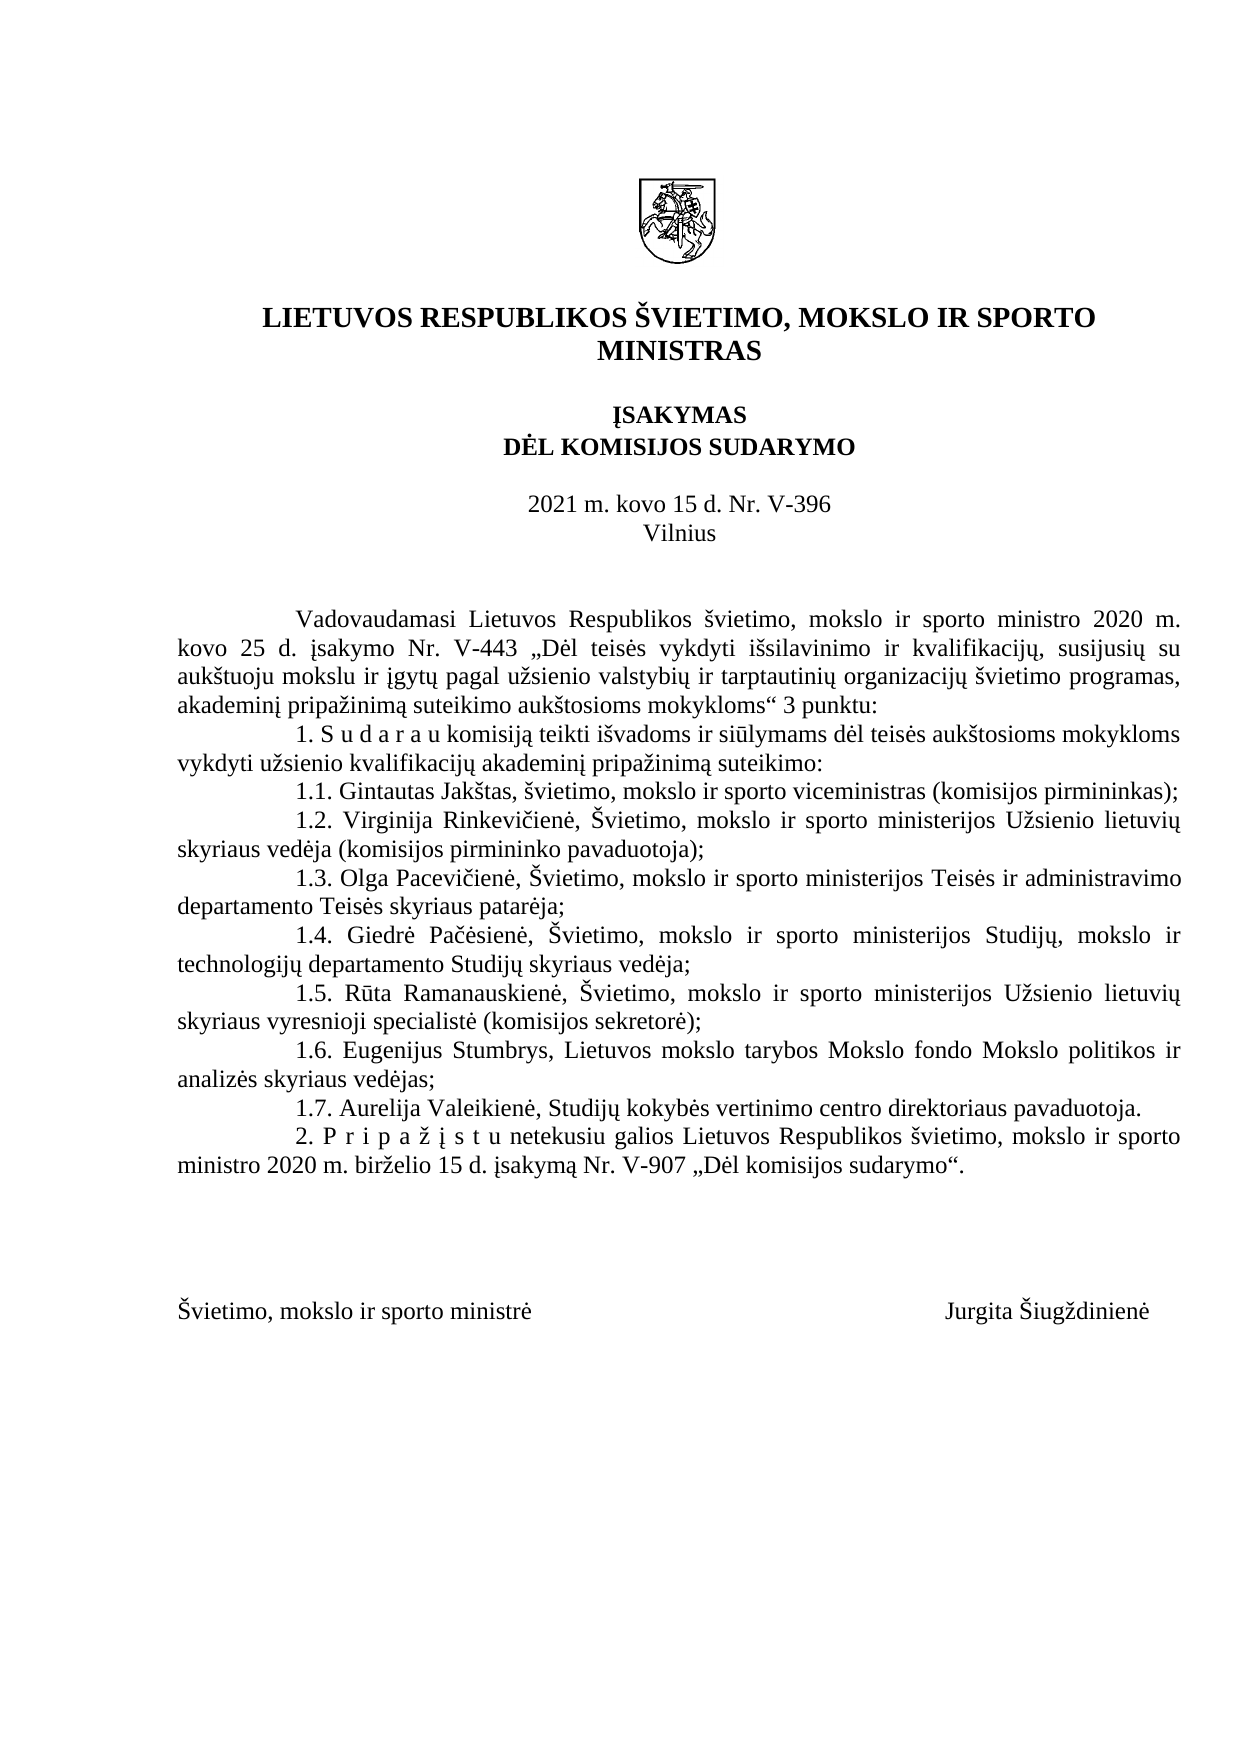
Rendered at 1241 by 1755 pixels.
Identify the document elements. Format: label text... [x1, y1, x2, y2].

text Švietimo, mokslo ir sporto ministrė Jurgita Šiugždinienė [177, 1296, 1182, 1325]
text 1.7. Aurelija Valeikienė, Studijų kokybės vertinimo centro direktoriaus pavaduotoja. [177, 1093, 1182, 1121]
text 2. P r i p a ž į s t u netekusiu galios Lietuvos Respublikos švietimo, mokslo ir sporto ministro 2020 m. birželio 15 d. įsakymą Nr. V-907 „Dėl komisijos sudarymo“. [177, 1121, 1182, 1179]
text Vilnius [177, 518, 1182, 547]
text dėL KOMISIJOS SUDARYMO [177, 432, 1182, 460]
subtitle Vadovaudamasi Lietuvos Respublikos švietimo, mokslo ir sporto ministro 2020 m. kovo 25 d. įsakymo Nr. V-443 „Dėl teisės vykdyti išsilavinimo ir kvalifikacijų, susijusių su aukštuoju mokslu ir įgytų pagal užsienio valstybių ir tarptautinių organizacijų švietimo programas, akademinį pripažinimą suteikimo aukštosioms mokykloms“ 3 punktu: [177, 604, 1182, 719]
text 1. S u d a r a u komisiją teikti išvadoms ir siūlymams dėl teisės aukštosioms mokykloms vykdyti užsienio kvalifikacijų akademinį pripažinimą suteikimo: [177, 719, 1182, 776]
text 1.4. Giedrė Pačėsienė, Švietimo, mokslo ir sporto ministerijos Studijų, mokslo ir technologijų departamento Studijų skyriaus vedėja; [177, 920, 1182, 978]
text 1.3. Olga Pacevičienė, Švietimo, mokslo ir sporto ministerijos Teisės ir administravimo departamento Teisės skyriaus patarėja; [177, 863, 1182, 920]
text 1.1. Gintautas Jakštas, švietimo, mokslo ir sporto viceministras (komisijos pirmininkas); [177, 776, 1182, 805]
text ĮSAKYMAS [177, 401, 1182, 429]
text 1.5. Rūta Ramanauskienė, Švietimo, mokslo ir sporto ministerijos Užsienio lietuvių skyriaus vyresnioji specialistė (komisijos sekretorė); [177, 978, 1182, 1035]
text LIETUVOS RESPUBLIKOS ŠVIETIMO, MOKSLO IR SPORTO MINISTRAS [177, 300, 1182, 367]
text 1.2. Virginija Rinkevičienė, Švietimo, mokslo ir sporto ministerijos Užsienio lietuvių skyriaus vedėja (komisijos pirmininko pavaduotoja); [177, 805, 1182, 863]
text 1.6. Eugenijus Stumbrys, Lietuvos mokslo tarybos Mokslo fondo Mokslo politikos ir analizės skyriaus vedėjas; [177, 1035, 1182, 1093]
subtitle 2021 m. kovo 15 d. Nr. V-396 [177, 489, 1182, 518]
